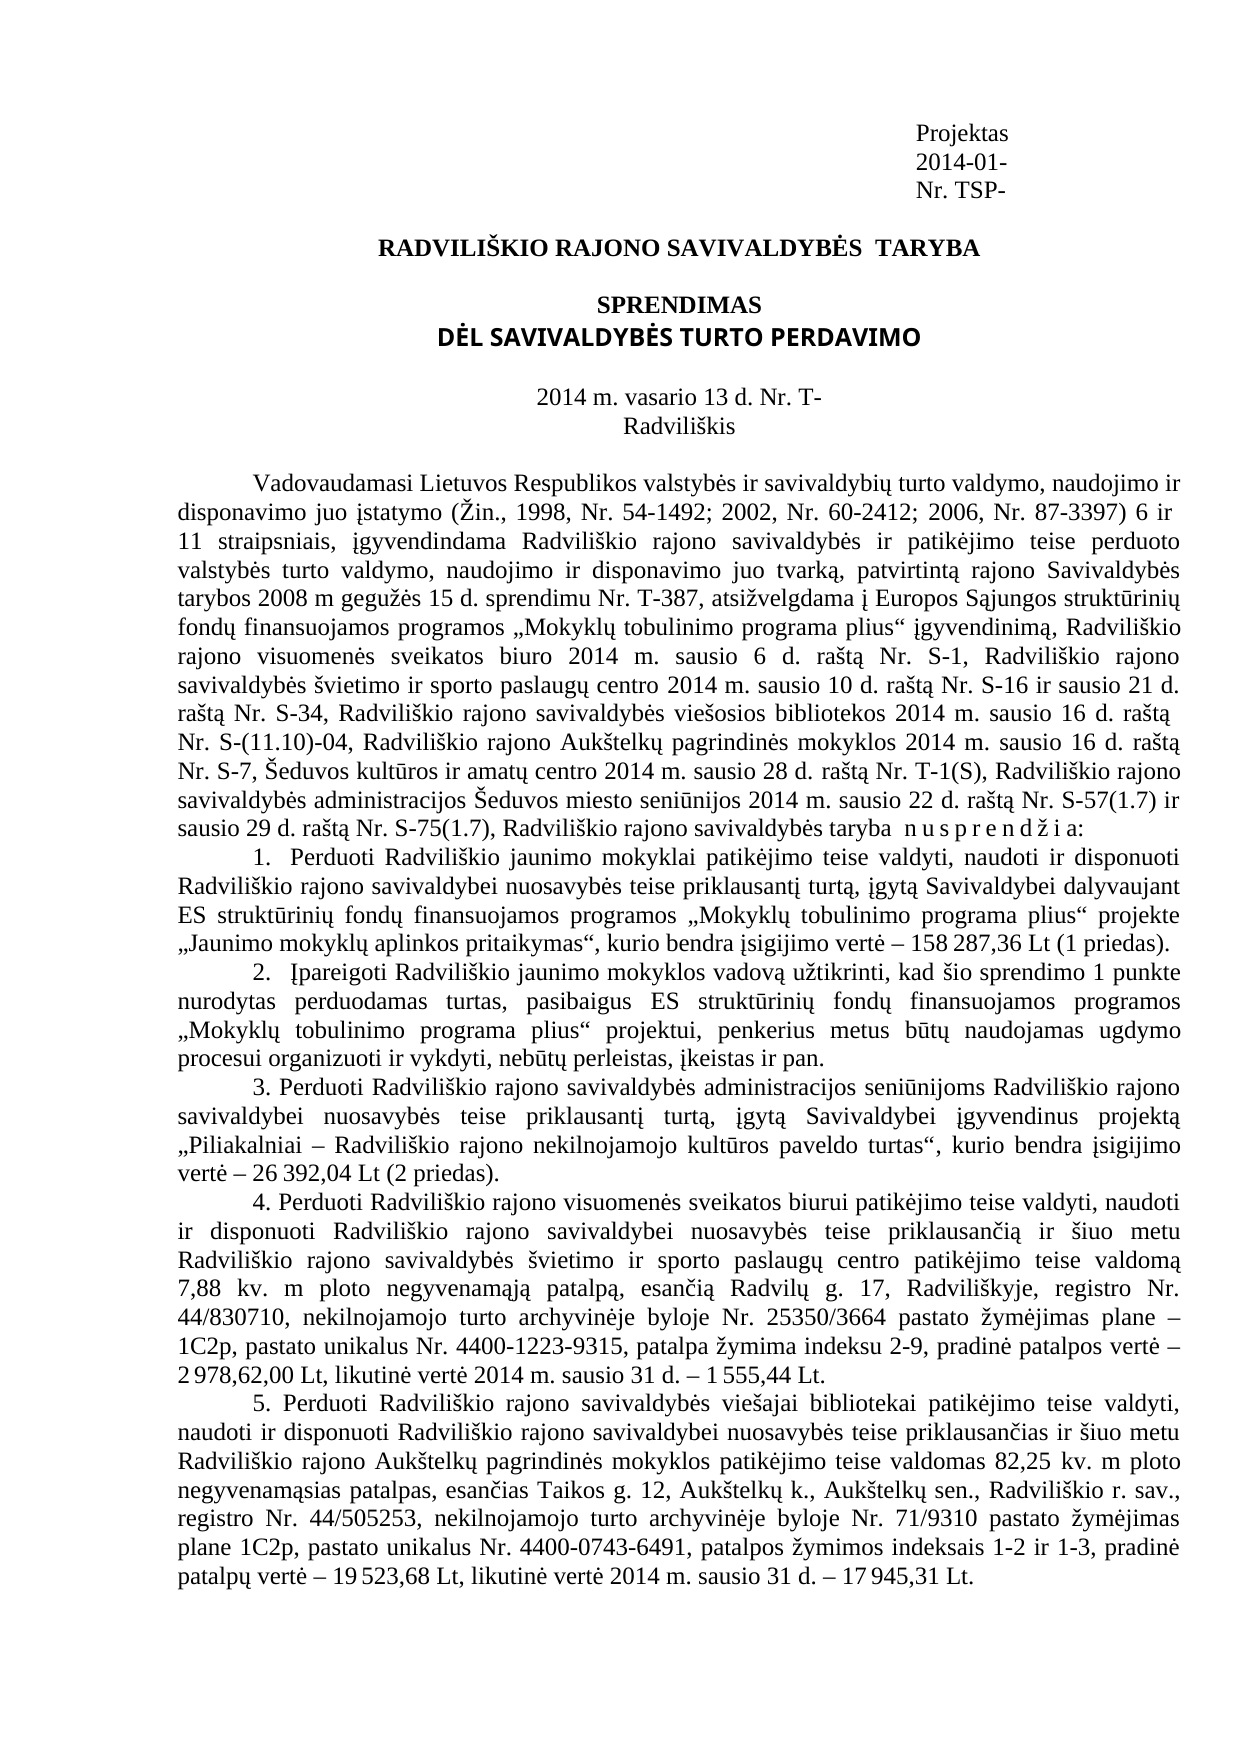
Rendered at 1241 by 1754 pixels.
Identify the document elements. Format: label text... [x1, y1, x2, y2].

text SPRENDIMAS [177, 291, 1181, 319]
text Projektas [916, 118, 1181, 147]
text 3. Perduoti Radviliškio rajono savivaldybės administracijos seniūnijoms Radviliškio rajono savivaldybei nuosavybės teise priklausantį turtą, įgytą Savivaldybei įgyvendinus projektą „Piliakalniai – Radviliškio rajono nekilnojamojo kultūros paveldo turtas“, kurio bendra įsigijimo vertė – 26392,04 Lt (2 priedas). [177, 1072, 1181, 1187]
text dėl savivaldybės turto perdavimo [177, 319, 1181, 353]
text Nr. TSP- [916, 176, 1181, 204]
text 5. Perduoti Radviliškio rajono savivaldybės viešajai bibliotekai patikėjimo teise valdyti, naudoti ir disponuoti Radviliškio rajono savivaldybei nuosavybės teise priklausančias ir šiuo metu Radviliškio rajono Aukštelkų pagrindinės mokyklos patikėjimo teise valdomas 82,25 kv. m ploto negyvenamąsias patalpas, esančias Taikos g. 12, Aukštelkų k., Aukštelkų sen., Radviliškio r. sav., registro Nr. 44/505253, nekilnojamojo turto archyvinėje byloje Nr. 71/9310 pastato žymėjimas plane 1C2p, pastato unikalus Nr. 4400-0743-6491, patalpos žymimos indeksais 1-2 ir 1-3, pradinė patalpų vertė – 19523,68 Lt, likutinė vertė 2014 m. sausio 31 d. – 17945,31 Lt. [177, 1388, 1181, 1590]
text 4. Perduoti Radviliškio rajono visuomenės sveikatos biurui patikėjimo teise valdyti, naudoti ir disponuoti Radviliškio rajono savivaldybei nuosavybės teise priklausančią ir šiuo metu Radviliškio rajono savivaldybės švietimo ir sporto paslaugų centro patikėjimo teise valdomą 7,88 kv. m ploto negyvenamąją patalpą, esančią Radvilų g. 17, Radviliškyje, registro Nr. 44/830710, nekilnojamojo turto archyvinėje byloje Nr. 25350/3664 pastato žymėjimas plane – 1C2p, pastato unikalus Nr. 4400-1223-9315, patalpa žymima indeksu 2-9, pradinė patalpos vertė – 2978,62,00 Lt, likutinė vertė 2014 m. sausio 31 d. – 1555,44 Lt. [177, 1187, 1181, 1388]
text 2014 m. vasario 13 d. Nr. T- [177, 382, 1181, 411]
text RADVILIŠKIO RAJONO SAVIVALDYBĖS TARYBA [177, 233, 1181, 262]
text 2. Įpareigoti Radviliškio jaunimo mokyklos vadovą užtikrinti, kad šio sprendimo 1 punkte nurodytas perduodamas turtas, pasibaigus ES struktūrinių fondų finansuojamos programos „Mokyklų tobulinimo programa plius“ projektui, penkerius metus būtų naudojamas ugdymo procesui organizuoti ir vykdyti, nebūtų perleistas, įkeistas ir pan. [177, 957, 1181, 1072]
text 2014-01- [916, 147, 1181, 176]
text Radviliškis [177, 411, 1181, 440]
text Vadovaudamasi Lietuvos Respublikos valstybės ir savivaldybių turto valdymo, naudojimo ir disponavimo juo įstatymo (Žin., 1998, Nr. 54-1492; 2002, Nr. 60-2412; 2006, Nr. 87-3397) 6 ir 11 straipsniais, įgyvendindama Radviliškio rajono savivaldybės ir patikėjimo teise perduoto valstybės turto valdymo, naudojimo ir disponavimo juo tvarką, patvirtintą rajono Savivaldybės tarybos 2008 m gegužės 15 d. sprendimu Nr. T-387, atsižvelgdama į Europos Sąjungos struktūrinių fondų finansuojamos programos „Mokyklų tobulinimo programa plius“ įgyvendinimą, Radviliškio rajono visuomenės sveikatos biuro 2014 m. sausio 6 d. raštą Nr. S-1, Radviliškio rajono savivaldybės švietimo ir sporto paslaugų centro 2014 m. sausio 10 d. raštą Nr. S-16 ir sausio 21 d. raštą Nr. S-34, Radviliškio rajono savivaldybės viešosios bibliotekos 2014 m. sausio 16 d. raštą Nr. S-(11.10)-04, Radviliškio rajono Aukštelkų pagrindinės mokyklos 2014 m. sausio 16 d. raštą Nr. S-7, Šeduvos kultūros ir amatų centro 2014 m. sausio 28 d. raštą Nr. T-1(S), Radviliškio rajono savivaldybės administracijos Šeduvos miesto seniūnijos 2014 m. sausio 22 d. raštą Nr. S-57(1.7) ir sausio 29 d. raštą Nr. S-75(1.7), Radviliškio rajono savivaldybės taryba nusprendžia: [177, 468, 1181, 842]
text 1. Perduoti Radviliškio jaunimo mokyklai patikėjimo teise valdyti, naudoti ir disponuoti Radviliškio rajono savivaldybei nuosavybės teise priklausantį turtą, įgytą Savivaldybei dalyvaujant ES struktūrinių fondų finansuojamos programos „Mokyklų tobulinimo programa plius“ projekte „Jaunimo mokyklų aplinkos pritaikymas“, kurio bendra įsigijimo vertė – 158287,36 Lt (1 priedas). [177, 842, 1181, 957]
